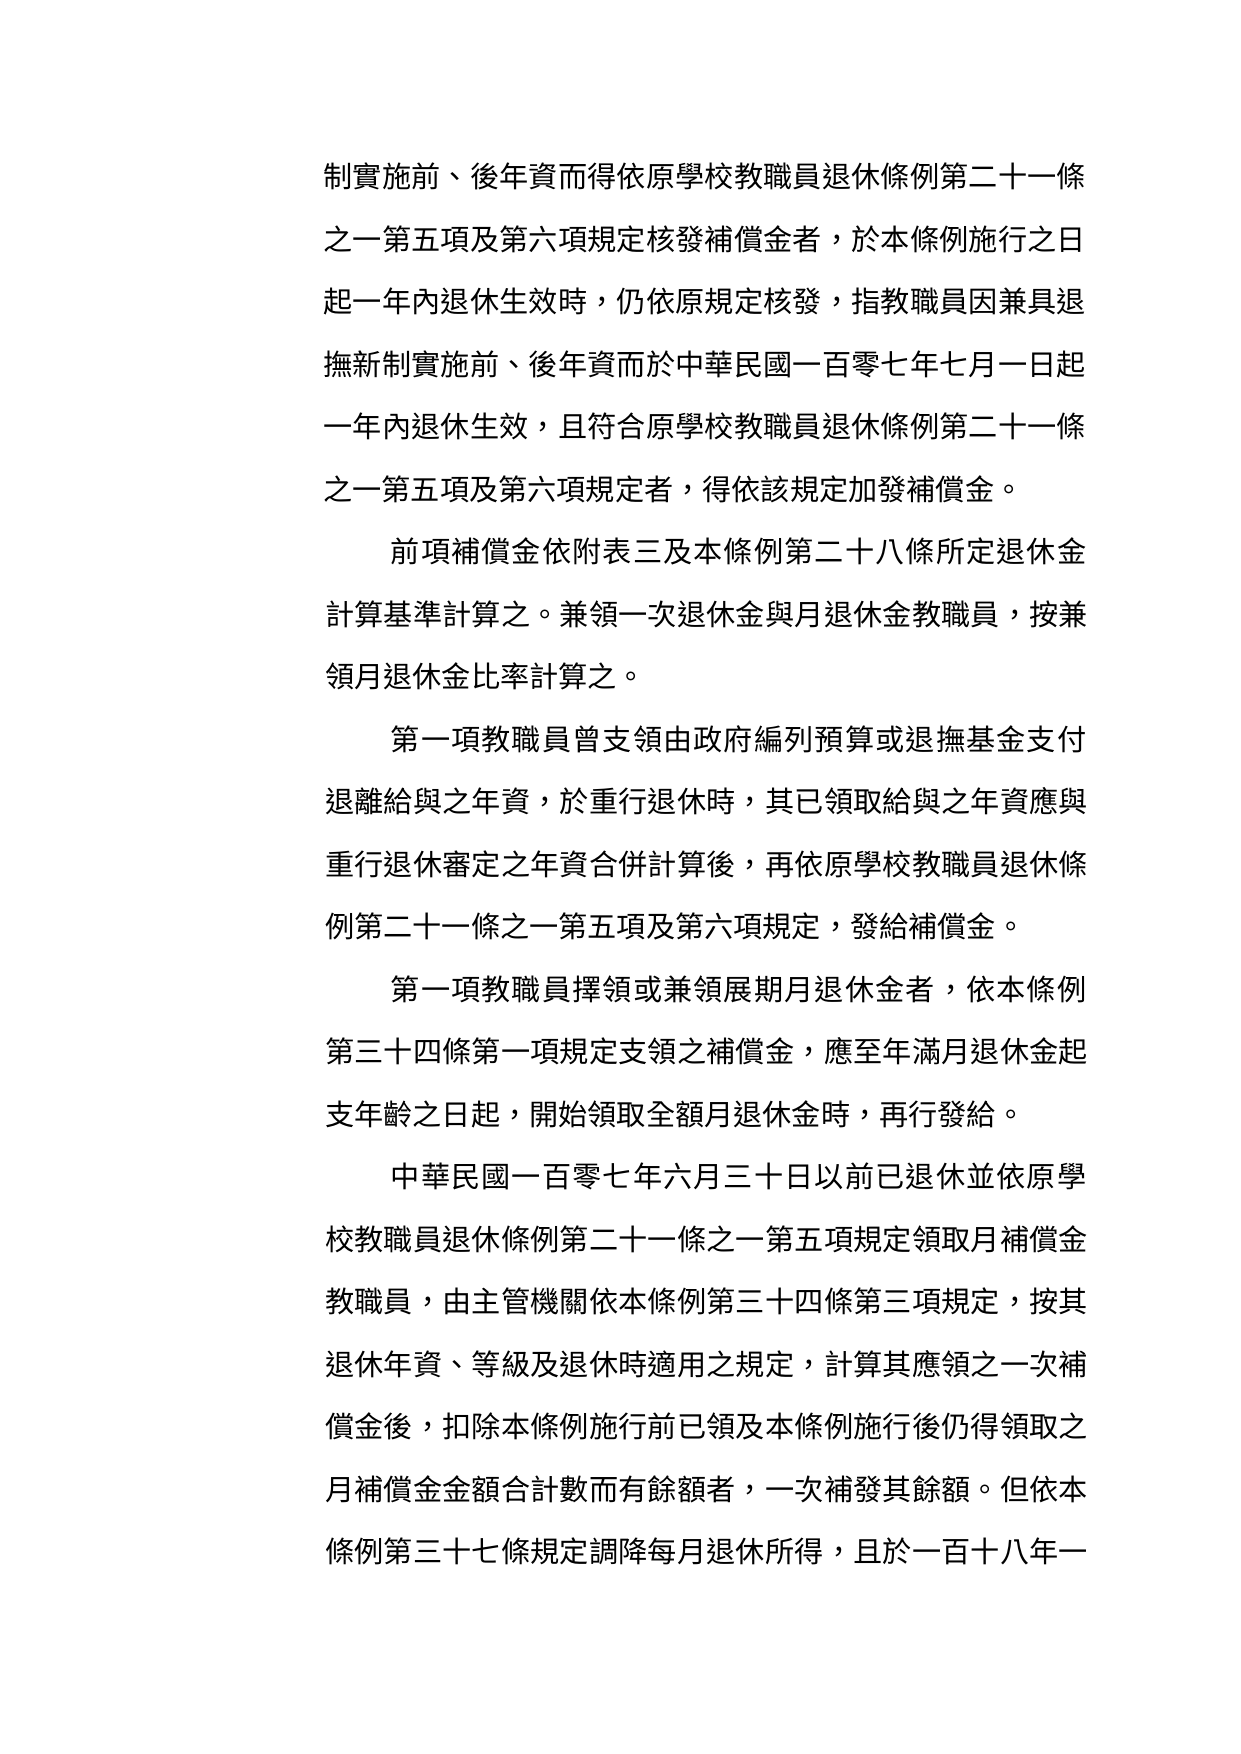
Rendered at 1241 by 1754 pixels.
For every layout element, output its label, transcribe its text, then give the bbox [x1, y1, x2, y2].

text 第一項教職員曾支領由政府編列預算或退撫基金支付退離給與之年資，於重行退休時，其已領取給與之年資應與重行退休審定之年資合併計算後，再依原學校教職員退休條例第二十一條之一第五項及第六項規定，發給補償金。 [325, 706, 1088, 956]
text 第一項教職員擇領或兼領展期月退休金者，依本條例第三十四條第一項規定支領之補償金，應至年滿月退休金起支年齡之日起，開始領取全額月退休金時，再行發給。 [325, 956, 1088, 1143]
text 前項補償金依附表三及本條例第二十八條所定退休金計算基準計算之。兼領一次退休金與月退休金教職員，按兼領月退休金比率計算之。 [325, 518, 1088, 706]
text 中華民國一百零七年六月三十日以前已退休並依原學校教職員退休條例第二十一條之一第五項規定領取月補償金教職員，由主管機關依本條例第三十四條第三項規定，按其退休年資、等級及退休時適用之規定，計算其應領之一次補償金後，扣除本條例施行前已領及本條例施行後仍得領取之月補償金金額合計數而有餘額者，一次補發其餘額。但依本條例第三十七條規定調降每月退休所得，且於一百十八年一 [325, 1143, 1088, 1581]
text 制實施前、後年資而得依原學校教職員退休條例第二十一條之一第五項及第六項規定核發補償金者，於本條例施行之日起一年內退休生效時，仍依原規定核發，指教職員因兼具退撫新制實施前、後年資而於中華民國一百零七年七月一日起一年內退休生效，且符合原學校教職員退休條例第二十一條之一第五項及第六項規定者，得依該規定加發補償金。 [177, 143, 1088, 518]
